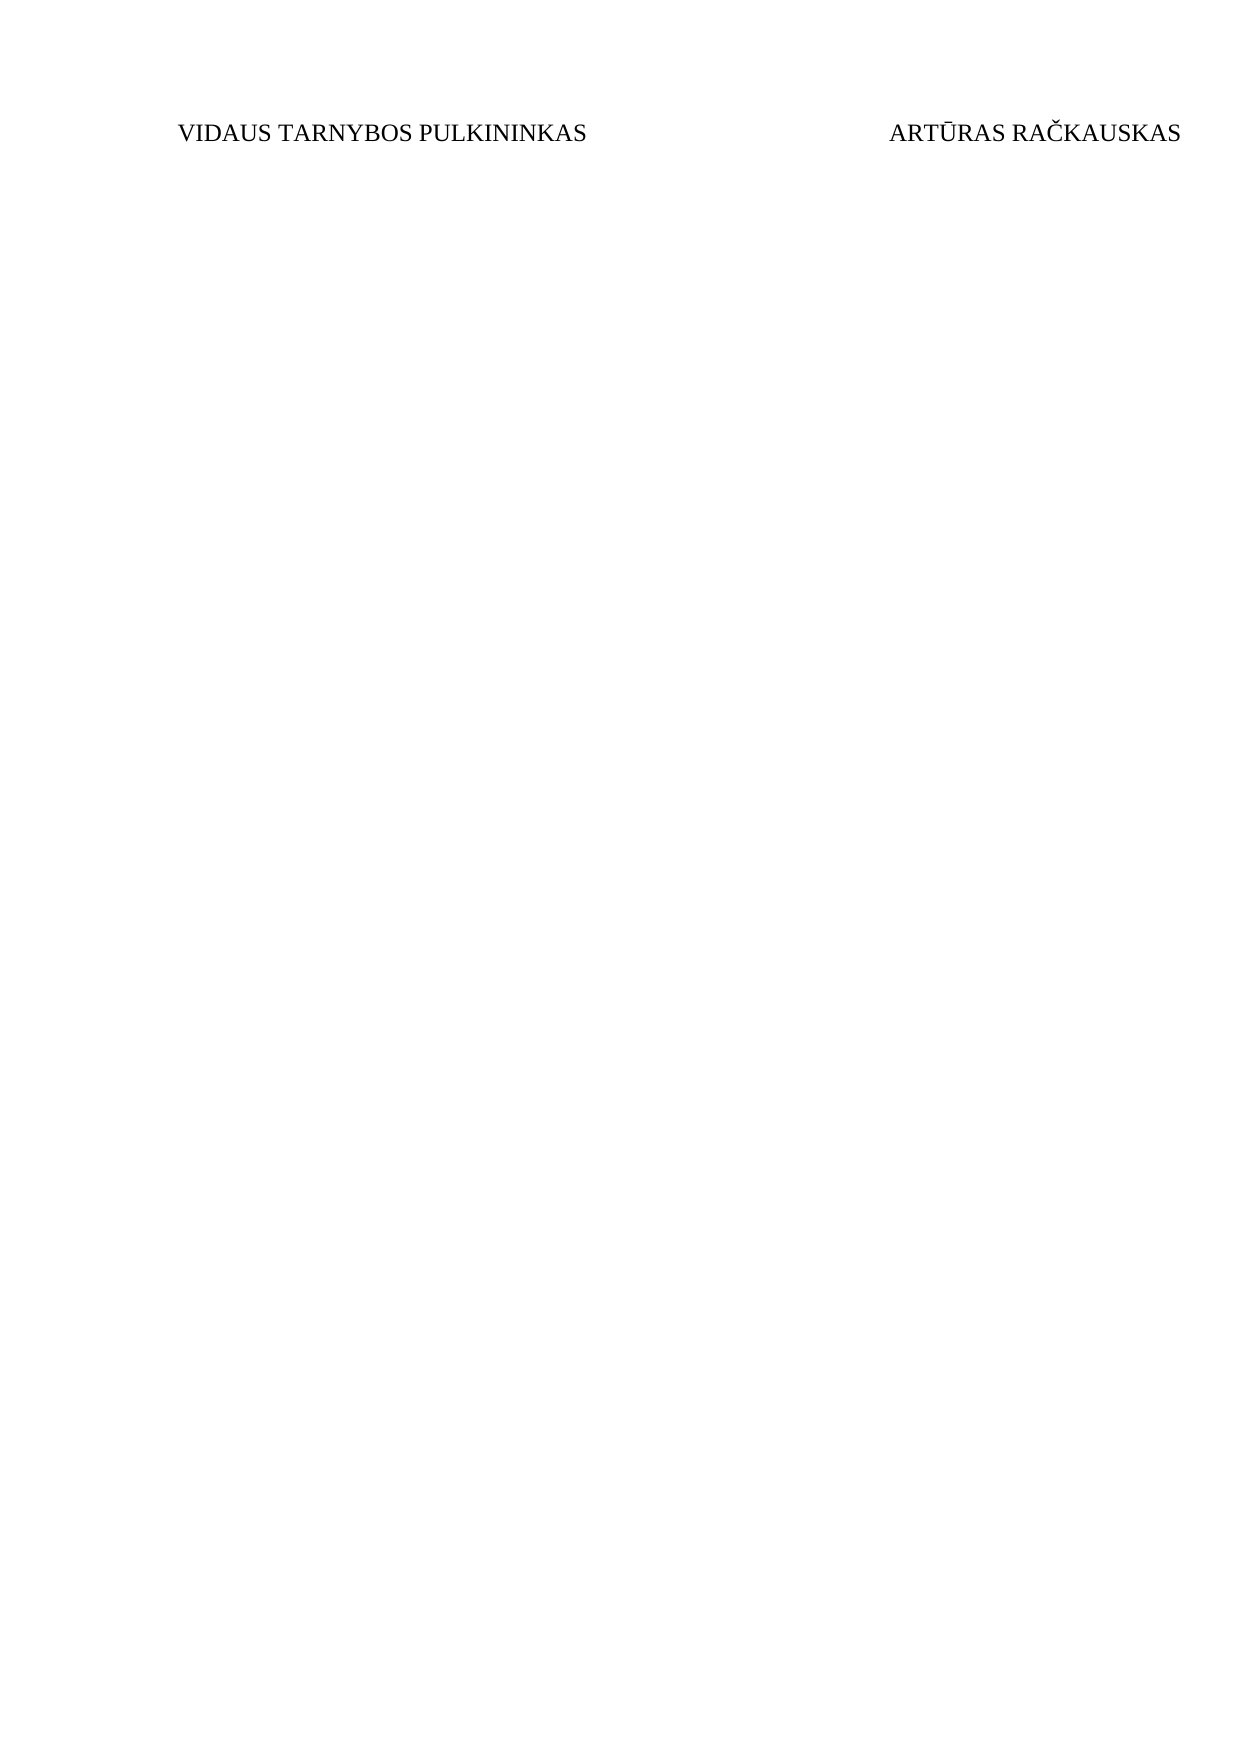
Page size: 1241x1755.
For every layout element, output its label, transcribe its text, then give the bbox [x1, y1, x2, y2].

text VIDAUS TARNYBOS PULKININKAS ARTŪRAS RAČKAUSKAS [177, 118, 1181, 147]
